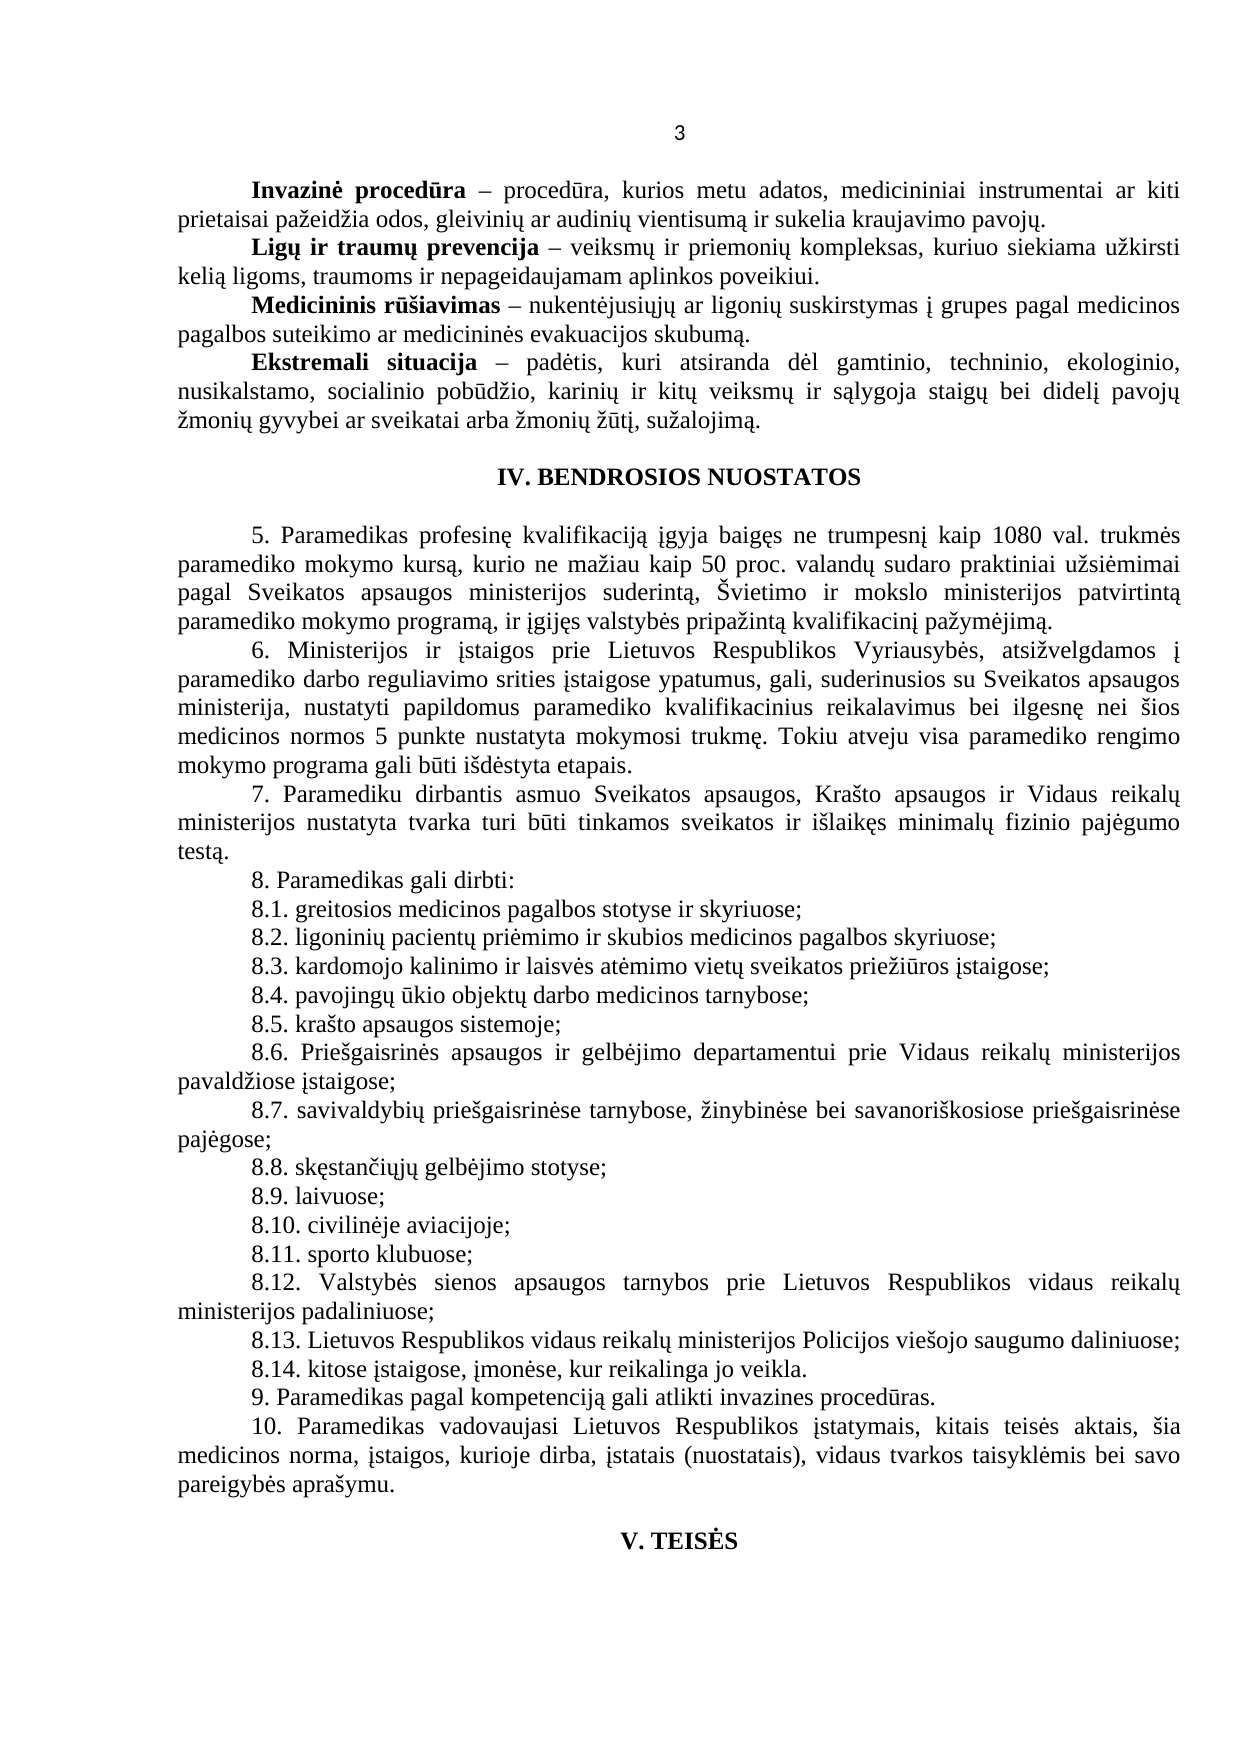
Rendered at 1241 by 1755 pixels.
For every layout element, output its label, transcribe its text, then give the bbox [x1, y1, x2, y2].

text Medicininis rūšiavimas – nukentėjusiųjų ar ligonių suskirstymas į grupes pagal medicinos pagalbos suteikimo ar medicininės evakuacijos skubumą. [177, 290, 1181, 347]
text 8. Paramedikas gali dirbti: [177, 865, 1181, 894]
text 8.5. krašto apsaugos sistemoje; [177, 1009, 1181, 1037]
text Ekstremali situacija – padėtis, kuri atsiranda dėl gamtinio, techninio, ekologinio, nusikalstamo, socialinio pobūdžio, karinių ir kitų veiksmų ir sąlygoja staigų bei didelį pavojų žmonių gyvybei ar sveikatai arba žmonių žūtį, sužalojimą. [177, 347, 1181, 434]
text 6. Ministerijos ir įstaigos prie Lietuvos Respublikos Vyriausybės, atsižvelgdamos į paramediko darbo reguliavimo srities įstaigose ypatumus, gali, suderinusios su Sveikatos apsaugos ministerija, nustatyti papildomus paramediko kvalifikacinius reikalavimus bei ilgesnę nei šios medicinos normos 5 punkte nustatyta mokymosi trukmę. Tokiu atveju visa paramediko rengimo mokymo programa gali būti išdėstyta etapais. [177, 635, 1181, 779]
text 8.4. pavojingų ūkio objektų darbo medicinos tarnybose; [177, 980, 1181, 1009]
text 8.3. kardomojo kalinimo ir laisvės atėmimo vietų sveikatos priežiūros įstaigose; [177, 951, 1181, 980]
text 8.2. ligoninių pacientų priėmimo ir skubios medicinos pagalbos skyriuose; [177, 922, 1181, 951]
text IV. BENDROSIOS NUOSTATOS [177, 462, 1181, 491]
text 8.13. Lietuvos Respublikos vidaus reikalų ministerijos Policijos viešojo saugumo daliniuose; [177, 1325, 1181, 1354]
text 5. Paramedikas profesinę kvalifikaciją įgyja baigęs ne trumpesnį kaip 1080 val. trukmės paramediko mokymo kursą, kurio ne mažiau kaip 50 proc. valandų sudaro praktiniai užsiėmimai pagal Sveikatos apsaugos ministerijos suderintą, Švietimo ir mokslo ministerijos patvirtintą paramediko mokymo programą, ir įgijęs valstybės pripažintą kvalifikacinį pažymėjimą. [177, 520, 1181, 635]
text Invazinė procedūra – procedūra, kurios metu adatos, medicininiai instrumentai ar kiti prietaisai pažeidžia odos, gleivinių ar audinių vientisumą ir sukelia kraujavimo pavojų. [177, 175, 1181, 232]
text 8.9. laivuose; [177, 1181, 1181, 1210]
text 7. Paramediku dirbantis asmuo Sveikatos apsaugos, Krašto apsaugos ir Vidaus reikalų ministerijos nustatyta tvarka turi būti tinkamos sveikatos ir išlaikęs minimalų fizinio pajėgumo testą. [177, 779, 1181, 865]
text 8.11. sporto klubuose; [177, 1239, 1181, 1267]
text 8.10. civilinėje aviacijoje; [177, 1210, 1181, 1239]
text 8.1. greitosios medicinos pagalbos stotyse ir skyriuose; [177, 894, 1181, 922]
text V. TEISĖS [177, 1526, 1181, 1555]
text Ligų ir traumų prevencija – veiksmų ir priemonių kompleksas, kuriuo siekiama užkirsti kelią ligoms, traumoms ir nepageidaujamam aplinkos poveikiui. [177, 232, 1181, 290]
text 10. Paramedikas vadovaujasi Lietuvos Respublikos įstatymais, kitais teisės aktais, šia medicinos norma, įstaigos, kurioje dirba, įstatais (nuostatais), vidaus tvarkos taisyklėmis bei savo pareigybės aprašymu. [177, 1411, 1181, 1497]
text 8.6. Priešgaisrinės apsaugos ir gelbėjimo departamentui prie Vidaus reikalų ministerijos pavaldžiose įstaigose; [177, 1037, 1181, 1095]
text 8.8. skęstančiųjų gelbėjimo stotyse; [177, 1152, 1181, 1181]
text 8.12. Valstybės sienos apsaugos tarnybos prie Lietuvos Respublikos vidaus reikalų ministerijos padaliniuose; [177, 1267, 1181, 1325]
text 9. Paramedikas pagal kompetenciją gali atlikti invazines procedūras. [177, 1382, 1181, 1411]
text 8.7. savivaldybių priešgaisrinėse tarnybose, žinybinėse bei savanoriškosiose priešgaisrinėse pajėgose; [177, 1095, 1181, 1152]
text 8.14. kitose įstaigose, įmonėse, kur reikalinga jo veikla. [177, 1354, 1181, 1382]
